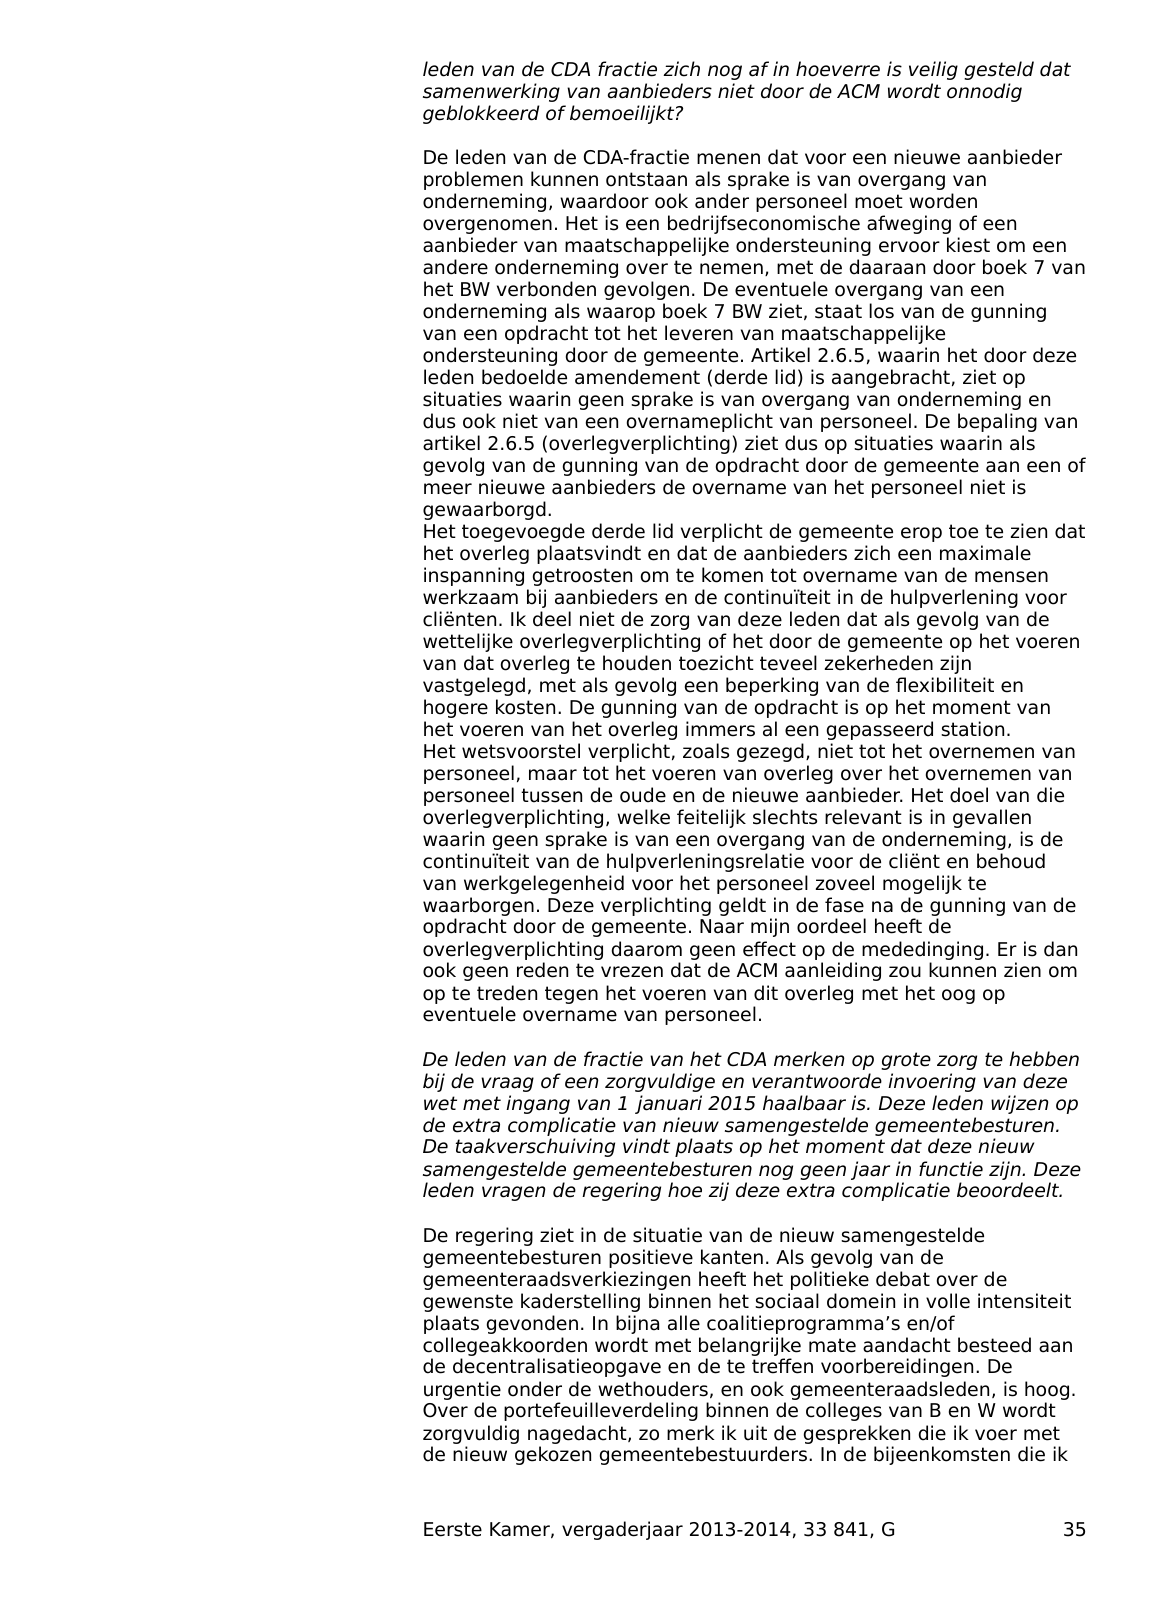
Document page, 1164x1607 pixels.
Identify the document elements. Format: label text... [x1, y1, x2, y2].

text Het toegevoegde derde lid verplicht de gemeente erop toe te zien dat het overleg plaatsvindt en dat de aanbieders zich een maximale inspanning getroosten om te komen tot overname van de mensen werkzaam bij aanbieders en de continuïteit in de hulpverlening voor cliënten. Ik deel niet de zorg van deze leden dat als gevolg van de wettelijke overlegverplichting of het door de gemeente op het voeren van dat overleg te houden toezicht teveel zekerheden zijn vastgelegd, met als gevolg een beperking van de flexibiliteit en hogere kosten. De gunning van de opdracht is op het moment van het voeren van het overleg immers al een gepasseerd station. [422, 521, 1087, 741]
text leden van de CDA fractie zich nog af in hoeverre is veilig gesteld dat samenwerking van aanbieders niet door de ACM wordt onnodig geblokkeerd of bemoeilijkt? [422, 59, 1087, 125]
text De leden van de CDA-fractie menen dat voor een nieuwe aanbieder problemen kunnen ontstaan als sprake is van overgang van onderneming, waardoor ook ander personeel moet worden overgenomen. Het is een bedrijfseconomische afweging of een aanbieder van maatschappelijke ondersteuning ervoor kiest om een andere onderneming over te nemen, met de daaraan door boek 7 van het BW verbonden gevolgen. De eventuele overgang van een onderneming als waarop boek 7 BW ziet, staat los van de gunning van een opdracht tot het leveren van maatschappelijke ondersteuning door de gemeente. Artikel 2.6.5, waarin het door deze leden bedoelde amendement (derde lid) is aangebracht, ziet op situaties waarin geen sprake is van overgang van onderneming en dus ook niet van een overnameplicht van personeel. De bepaling van artikel 2.6.5 (overlegverplichting) ziet dus op situaties waarin als gevolg van de gunning van de opdracht door de gemeente aan een of meer nieuwe aanbieders de overname van het personeel niet is gewaarborgd. [422, 147, 1087, 521]
text Het wetsvoorstel verplicht, zoals gezegd, niet tot het overnemen van personeel, maar tot het voeren van overleg over het overnemen van personeel tussen de oude en de nieuwe aanbieder. Het doel van die overlegverplichting, welke feitelijk slechts relevant is in gevallen waarin geen sprake is van een overgang van de onderneming, is de continuïteit van de hulpverleningsrelatie voor de cliënt en behoud van werkgelegenheid voor het personeel zoveel mogelijk te waarborgen. Deze verplichting geldt in de fase na de gunning van de opdracht door de gemeente. Naar mijn oordeel heeft de overlegverplichting daarom geen effect op de mededinging. Er is dan ook geen reden te vrezen dat de ACM aanleiding zou kunnen zien om op te treden tegen het voeren van dit overleg met het oog op eventuele overname van personeel. [422, 741, 1087, 1026]
text De regering ziet in de situatie van de nieuw samengestelde gemeentebesturen positieve kanten. Als gevolg van de gemeenteraadsverkiezingen heeft het politieke debat over de gewenste kaderstelling binnen het sociaal domein in volle intensiteit plaats gevonden. In bijna alle coalitieprogramma’s en/of collegeakkoorden wordt met belangrijke mate aandacht besteed aan de decentralisatieopgave en de te treffen voorbereidingen. De urgentie onder de wethouders, en ook gemeenteraadsleden, is hoog. Over de portefeuilleverdeling binnen de colleges van B en W wordt zorgvuldig nagedacht, zo merk ik uit de gesprekken die ik voer met de nieuw gekozen gemeentebestuurders. In de bijeenkomsten die ik [422, 1224, 1087, 1466]
text De leden van de fractie van het CDA merken op grote zorg te hebben bij de vraag of een zorgvuldige en verantwoorde invoering van deze wet met ingang van 1 januari 2015 haalbaar is. Deze leden wijzen op de extra complicatie van nieuw samengestelde gemeentebesturen. De taakverschuiving vindt plaats op het moment dat deze nieuw samengestelde gemeentebesturen nog geen jaar in functie zijn. Deze leden vragen de regering hoe zij deze extra complicatie beoordeelt. [422, 1048, 1087, 1202]
